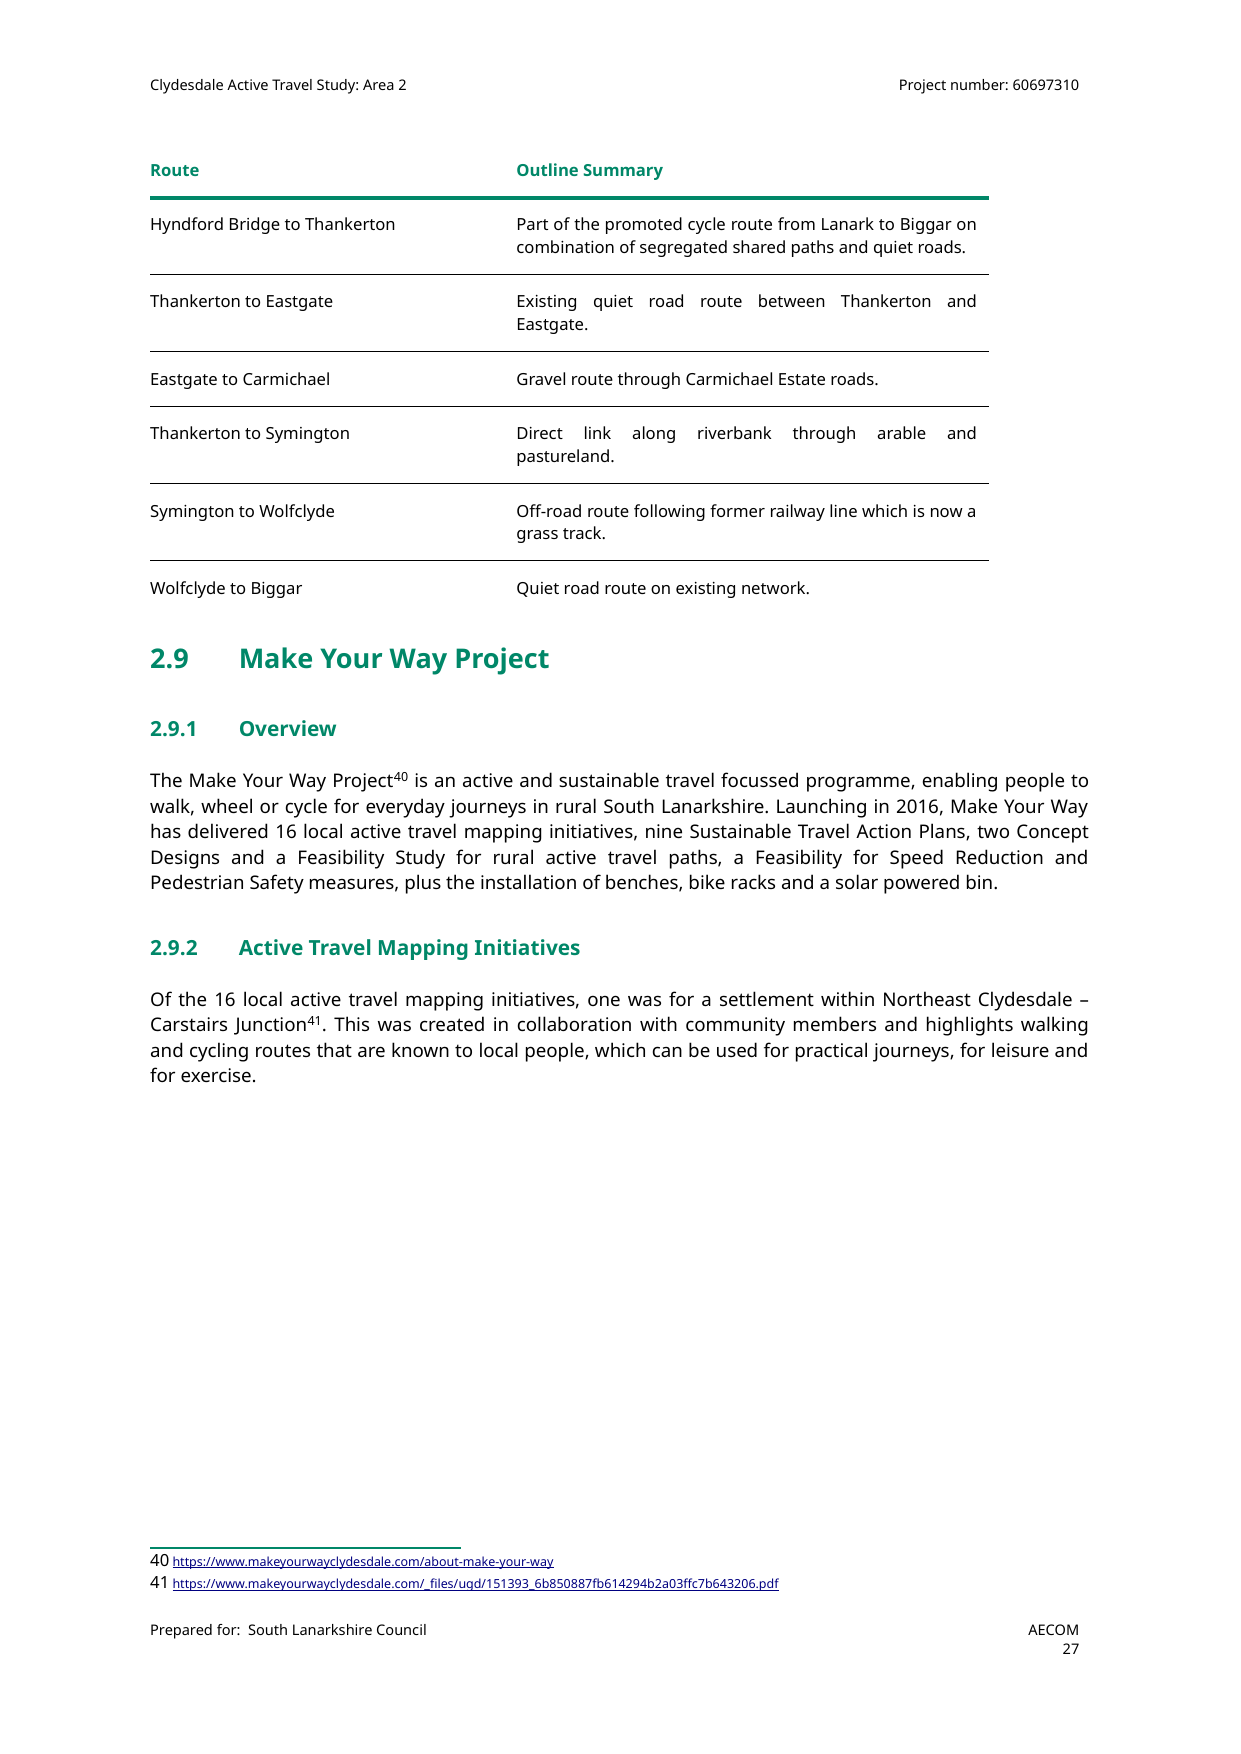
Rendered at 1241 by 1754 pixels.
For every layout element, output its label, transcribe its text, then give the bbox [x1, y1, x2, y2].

table_cell Thankerton to Symington [150, 407, 516, 483]
table_cell Part of the promoted cycle route from Lanark to Biggar on combination of segregated shared paths and quiet roads. [516, 200, 989, 274]
text https://www.makeyourwayclydesdale.com/about-make-your-way [150, 1548, 1090, 1571]
table_cell Existing quiet road route between Thankerton and Eastgate. [516, 275, 989, 351]
table_header Route [150, 143, 516, 196]
subtitle Active Travel Mapping Initiatives [150, 933, 1090, 961]
table_header Outline Summary [516, 143, 989, 196]
table_cell Gravel route through Carmichael Estate roads. [516, 352, 989, 406]
table_cell Thankerton to Eastgate [150, 275, 516, 351]
text The Make Your Way Project is an active and sustainable travel focussed programme, enabling people to walk, wheel or cycle for everyday journeys in rural South Lanarkshire. Launching in 2016, Make Your Way has delivered 16 local active travel mapping initiatives, nine Sustainable Travel Action Plans, two Concept Designs and a Feasibility Study for rural active travel paths, a Feasibility for Speed Reduction and Pedestrian Safety measures, plus the installation of benches, bike racks and a solar powered bin. [150, 767, 1090, 895]
subtitle Make Your Way Project [150, 640, 1090, 677]
text https://www.makeyourwayclydesdale.com/_files/ugd/151393_6b850887fb614294b2a03ffc7b643206.pdf [150, 1571, 1090, 1594]
table_cell Off-road route following former railway line which is now a grass track. [516, 484, 989, 560]
table_cell Direct link along riverbank through arable and pastureland. [516, 407, 989, 483]
table_cell Eastgate to Carmichael [150, 352, 516, 406]
table_cell Wolfclyde to Biggar [150, 561, 516, 615]
table_cell Hyndford Bridge to Thankerton [150, 200, 516, 274]
table_cell Symington to Wolfclyde [150, 484, 516, 560]
table_cell Quiet road route on existing network. [516, 561, 989, 615]
text Of the 16 local active travel mapping initiatives, one was for a settlement within Northeast Clydesdale – Carstairs Junction. This was created in collaboration with community members and highlights walking and cycling routes that are known to local people, which can be used for practical journeys, for leisure and for exercise. [150, 986, 1090, 1088]
subtitle Overview [150, 714, 1090, 742]
